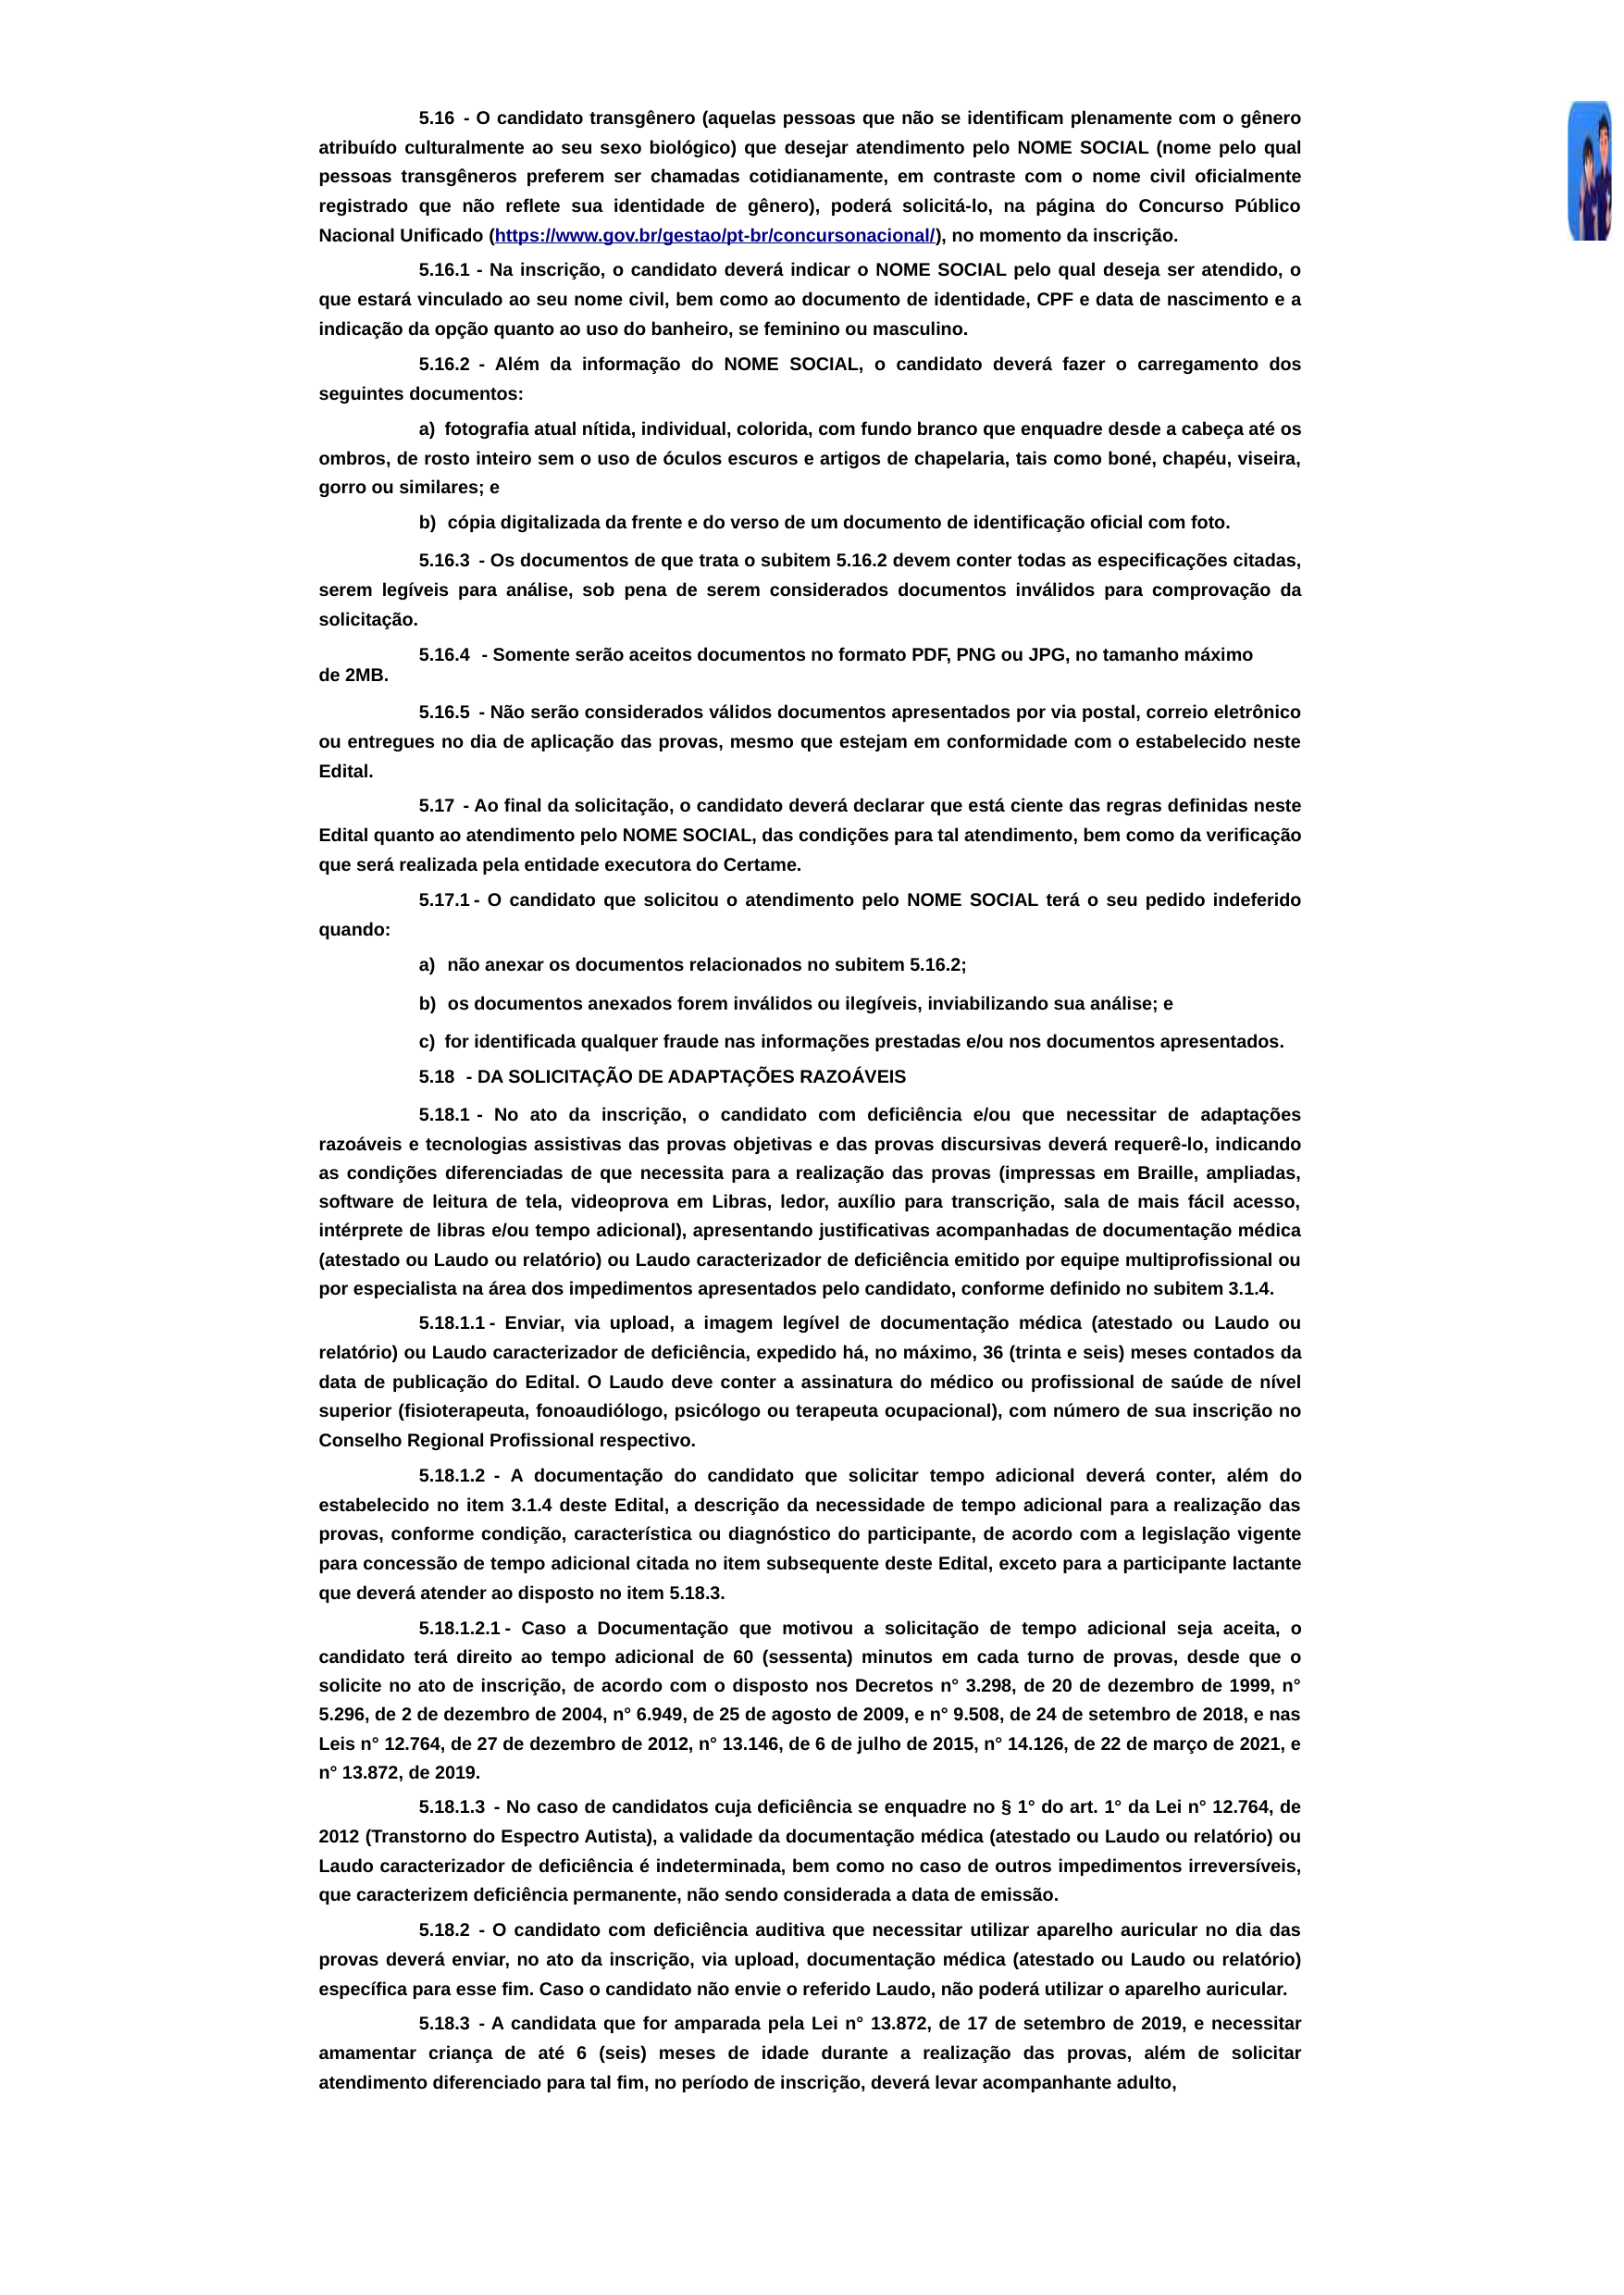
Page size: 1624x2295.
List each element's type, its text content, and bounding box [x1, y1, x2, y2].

list não anexar os documentos relacionados no subitem 5.16.2; [318, 957, 1303, 974]
list - Na inscrição, o candidato deverá indicar o NOME SOCIAL pelo qual deseja ser atendido, o que estará vinculado ao seu nome civil, bem como ao documento de identidade, CPF e data de nascimento e a indicação da opção quanto ao uso do banheiro, se feminino ou masculino. [318, 254, 1303, 341]
list - Ao final da solicitação, o candidato deverá declarar que está ciente das regras definidas neste Edital quanto ao atendimento pelo NOME SOCIAL, das condições para tal atendimento, bem como da verificação que será realizada pela entidade executora do Certame. [318, 789, 1303, 877]
list - O candidato com deficiência auditiva que necessitar utilizar aparelho auricular no dia das provas deverá enviar, no ato da inscrição, via upload, documentação médica (atestado ou Laudo ou relatório) específica para esse fim. Caso o candidato não envie o referido Laudo, não poderá utilizar o aparelho auricular. [318, 1913, 1303, 2001]
list - Os documentos de que trata o subitem 5.16.2 devem conter todas as especificações citadas, serem legíveis para análise, sob pena de serem considerados documentos inválidos para comprovação da solicitação. [318, 544, 1303, 632]
list - A documentação do candidato que solicitar tempo adicional deverá conter, além do estabelecido no item 3.1.4 deste Edital, a descrição da necessidade de tempo adicional para a realização das provas, conforme condição, característica ou diagnóstico do participante, de acordo com a legislação vigente para concessão de tempo adicional citada no item subsequente deste Edital, exceto para a participante lactante que deverá atender ao disposto no item 5.18.3. [318, 1458, 1303, 1605]
list - A candidata que for amparada pela Lei n° 13.872, de 17 de setembro de 2019, e necessitar amamentar criança de até 6 (seis) meses de idade durante a realização das provas, além de solicitar atendimento diferenciado para tal fim, no período de inscrição, deverá levar acompanhante adulto, [318, 2007, 1303, 2095]
list - Somente serão aceitos documentos no formato PDF, PNG ou JPG, no tamanho máximo [318, 646, 1303, 664]
list - Além da informação do NOME SOCIAL, o candidato deverá fazer o carregamento dos seguintes documentos: [318, 346, 1303, 406]
list fotografia atual nítida, individual, colorida, com fundo branco que enquadre desde a cabeça até os ombros, de rosto inteiro sem o uso de óculos escuros e artigos de chapelaria, tais como boné, chapéu, viseira, gorro ou similares; e [318, 412, 1303, 500]
list - Enviar, via upload, a imagem legível de documentação médica (atestado ou Laudo ou relatório) ou Laudo caracterizador de deficiência, expedido há, no máximo, 36 (trinta e seis) meses contados da data de publicação do Edital. O Laudo deve conter a assinatura do médico ou profissional de saúde de nível superior (fisioterapeuta, fonoaudiólogo, psicólogo ou terapeuta ocupacional), com número de sua inscrição no Conselho Regional Profissional respectivo. [318, 1307, 1303, 1453]
list cópia digitalizada da frente e do verso de um documento de identificação oficial com foto. [318, 515, 1303, 533]
list - O candidato que solicitou o atendimento pelo NOME SOCIAL terá o seu pedido indeferido quando: [318, 882, 1303, 942]
text de 2MB. [318, 666, 1303, 685]
list - DA SOLICITAÇÃO DE ADAPTAÇÕES RAZOÁVEIS [318, 1068, 1303, 1086]
list - No ato da inscrição, o candidato com deficiência e/ou que necessitar de adaptações razoáveis e tecnologias assistivas das provas objetivas e das provas discursivas deverá requerê-lo, indicando as condições diferenciadas de que necessita para a realização das provas (impressas em Braille, ampliadas, software de leitura de tela, videoprova em Libras, ledor, auxílio para transcrição, sala de mais fácil acesso, intérprete de libras e/ou tempo adicional), apresentando justificativas acompanhadas de documentação médica (atestado ou Laudo ou relatório) ou Laudo caracterizador de deficiência emitido por equipe multiprofissional ou por especialista na área dos impedimentos apresentados pelo candidato, conforme definido no subitem 3.1.4. [318, 1098, 1303, 1301]
list os documentos anexados forem inválidos ou ilegíveis, inviabilizando sua análise; e [318, 995, 1303, 1013]
list - No caso de candidatos cuja deficiência se enquadre no § 1° do art. 1° da Lei n° 12.764, de 2012 (Transtorno do Espectro Autista), a validade da documentação médica (atestado ou Laudo ou relatório) ou Laudo caracterizador de deficiência é indeterminada, bem como no caso de outros impedimentos irreversíveis, que caracterizem deficiência permanente, não sendo considerada a data de emissão. [318, 1790, 1303, 1907]
list - Caso a Documentação que motivou a solicitação de tempo adicional seja aceita, o candidato terá direito ao tempo adicional de 60 (sessenta) minutos em cada turno de provas, desde que o solicite no ato de inscrição, de acordo com o disposto nos Decretos n° 3.298, de 20 de dezembro de 1999, n° 5.296, de 2 de dezembro de 2004, n° 6.949, de 25 de agosto de 2009, e n° 9.508, de 24 de setembro de 2018, e nas Leis n° 12.764, de 27 de dezembro de 2012, n° 13.146, de 6 de julho de 2015, n° 14.126, de 22 de março de 2021, e n° 13.872, de 2019. [318, 1611, 1303, 1784]
list for identificada qualquer fraude nas informações prestadas e/ou nos documentos apresentados. [318, 1024, 1303, 1054]
list - O candidato transgênero (aquelas pessoas que não se identificam plenamente com o gênero atribuído culturalmente ao seu sexo biológico) que desejar atendimento pelo NOME SOCIAL (nome pelo qual pessoas transgêneros preferem ser chamadas cotidianamente, em contraste com o nome civil oficialmente registrado que não reflete sua identidade de gênero), poderá solicitá-lo, na página do Concurso Público Nacional Unificado (https://www.gov.br/gestao/pt-br/concursonacional/), no momento da inscrição. [318, 101, 1303, 247]
list - Não serão considerados válidos documentos apresentados por via postal, correio eletrônico ou entregues no dia de aplicação das provas, mesmo que estejam em conformidade com o estabelecido neste Edital. [318, 695, 1303, 783]
